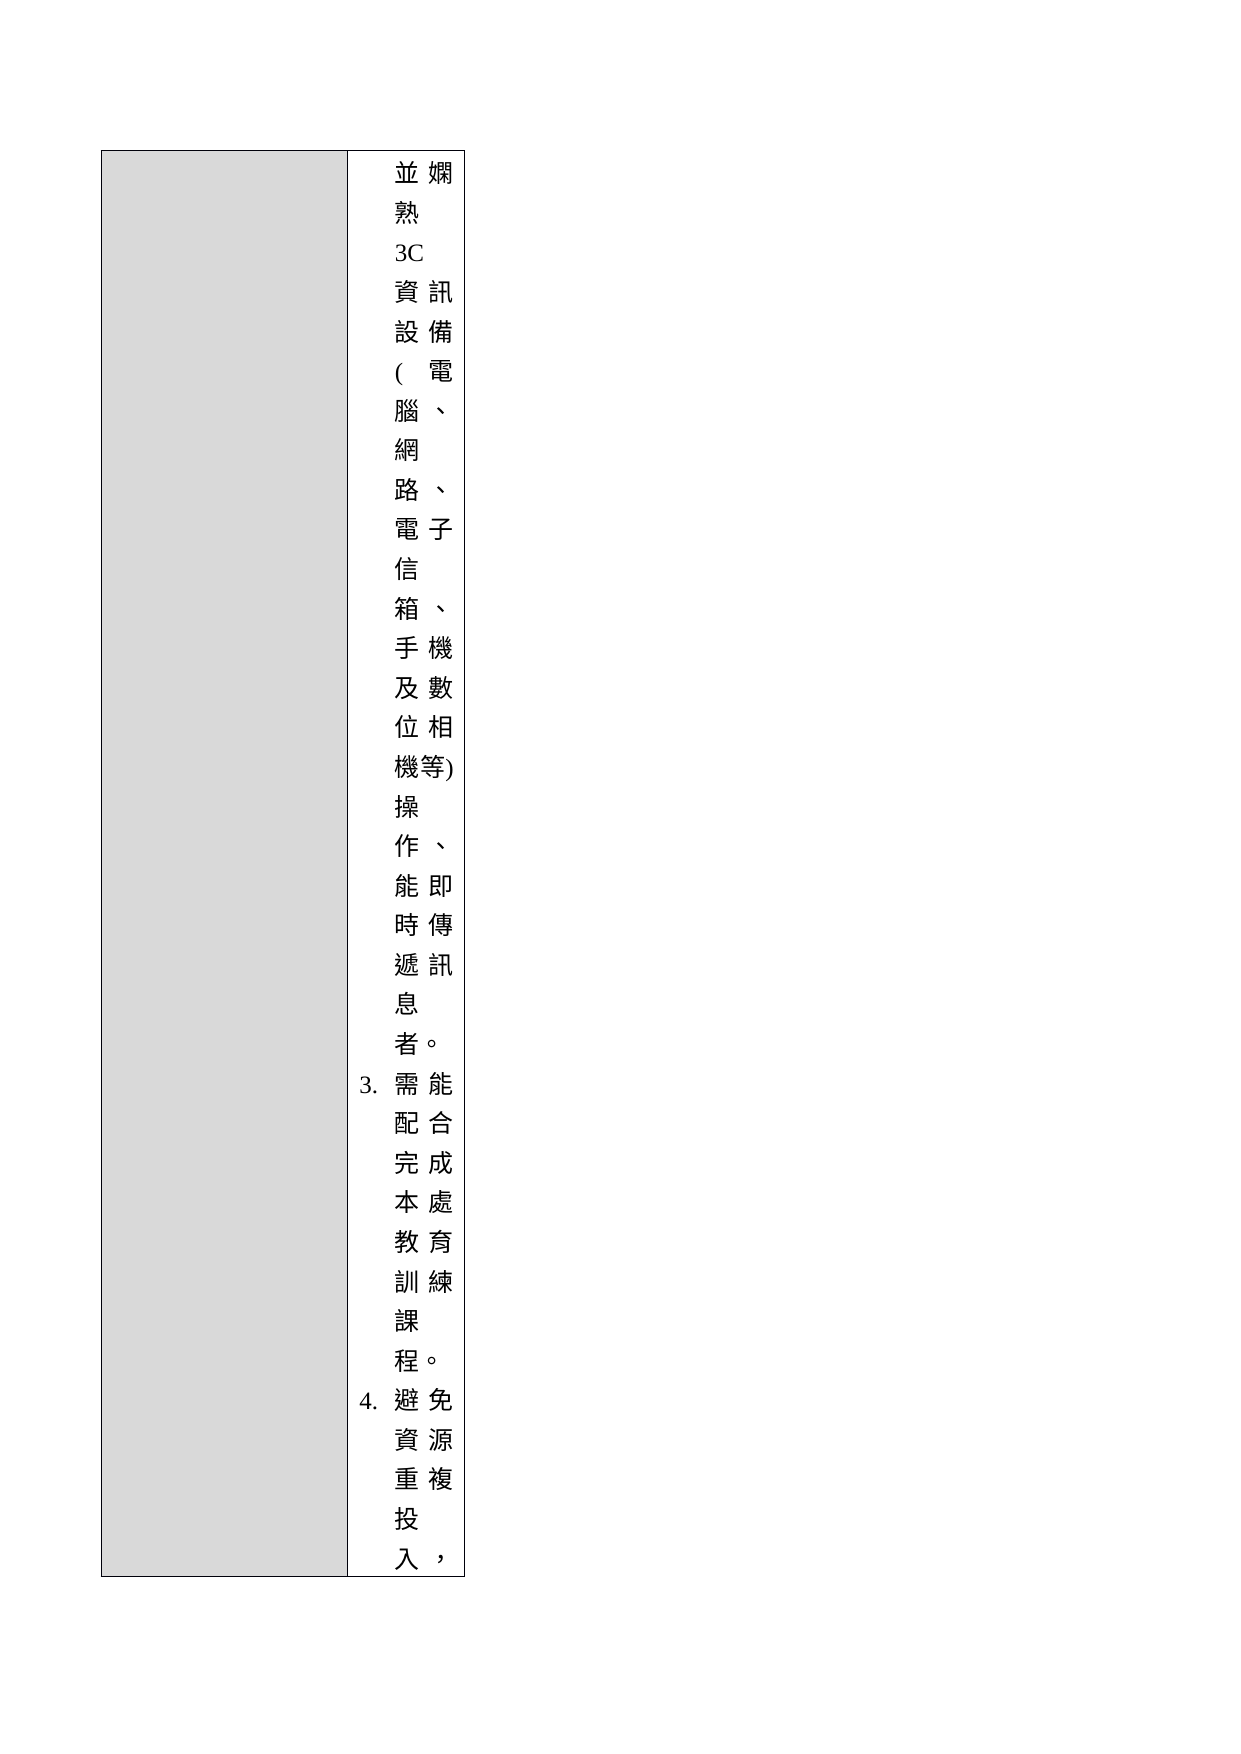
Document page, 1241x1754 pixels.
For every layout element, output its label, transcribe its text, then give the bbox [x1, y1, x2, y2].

table_cell [102, 151, 347, 1576]
table_cell 需年滿18歲且符合保險公司承保之條件，服務期間至少能持續2年(志工聘期一聘為2年)，且具備良好體力之身心健康者。 自備交通工具，機動性強，並嫻熟3C資訊設備(電腦、網路、電子信箱、手機及數位相機等)操作、能即時傳遞訊息者。 需能配合完成本處教育訓練課程。 避免資源重複投入，已具山坡地巡護志工身分者、或曾自山林步道巡護志工離隊者，不得申請或再次報名擔任山林步道巡護志工。 [348, 151, 464, 1576]
